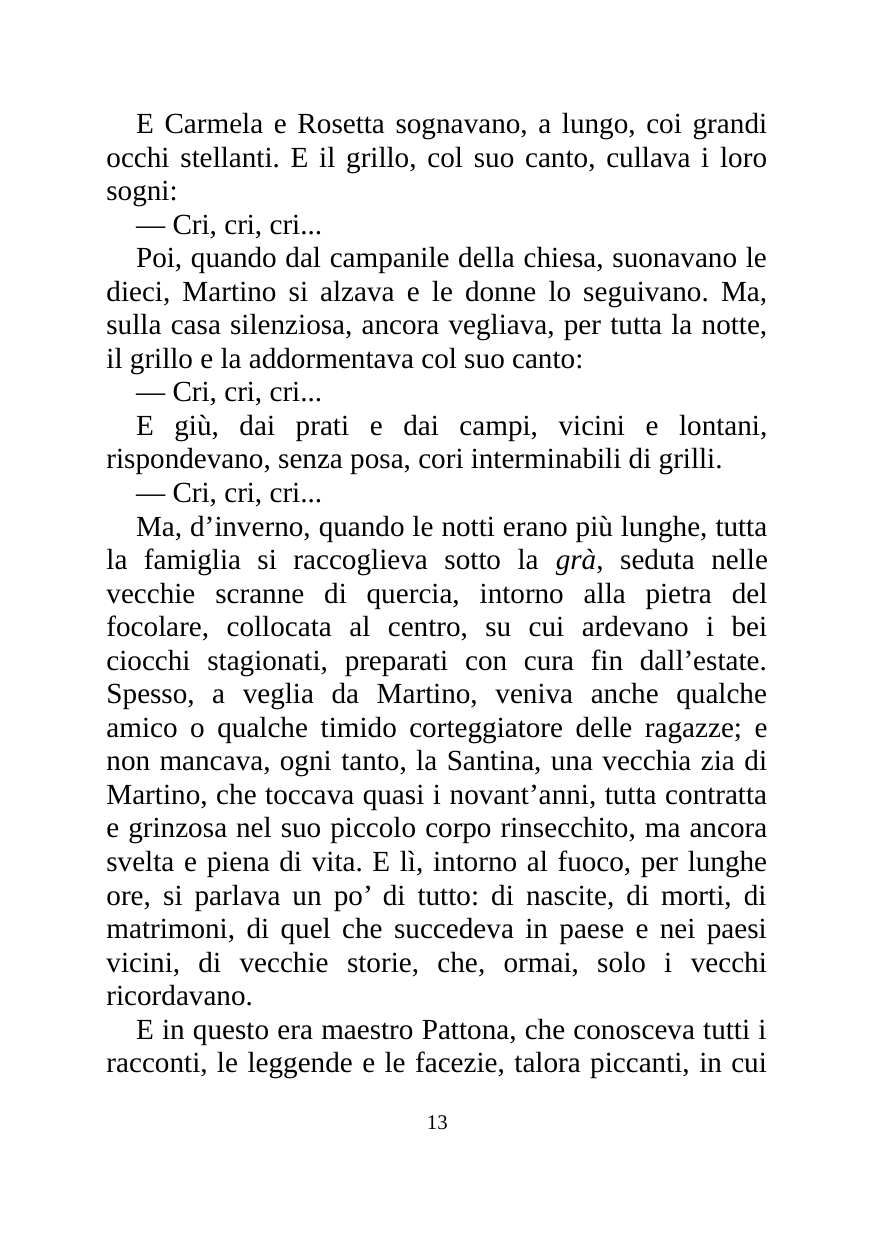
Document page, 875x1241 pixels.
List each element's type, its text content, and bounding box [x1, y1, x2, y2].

text E giù, dai prati e dai campi, vicini e lontani, rispondevano, senza posa, cori interminabili di grilli. [106, 408, 768, 475]
text — Cri, cri, cri... [106, 475, 768, 509]
text — Cri, cri, cri... [106, 207, 768, 240]
text Poi, quando dal campanile della chiesa, suonavano le dieci, Martino si alzava e le donne lo seguivano. Ma, sulla casa silenziosa, ancora vegliava, per tutta la notte, il grillo e la addormentava col suo canto: [106, 240, 768, 374]
text — Cri, cri, cri... [106, 374, 768, 408]
text E Carmela e Rosetta sognavano, a lungo, coi grandi occhi stellanti. E il grillo, col suo canto, cullava i loro sogni: [106, 106, 768, 207]
text Ma, d’inverno, quando le notti erano più lunghe, tutta la famiglia si raccoglieva sotto la grà, seduta nelle vecchie scranne di quercia, intorno alla pietra del focolare, collocata al centro, su cui ardevano i bei ciocchi stagionati, preparati con cura fin dall’estate. Spesso, a veglia da Martino, veniva anche qualche amico o qualche timido corteggiatore delle ragazze; e non mancava, ogni tanto, la Santina, una vecchia zia di Martino, che toccava quasi i novant’anni, tutta contratta e grinzosa nel suo piccolo corpo rinsecchito, ma ancora svelta e piena di vita. E lì, intorno al fuoco, per lunghe ore, si parlava un po’ di tutto: di nascite, di morti, di matrimoni, di quel che succedeva in paese e nei paesi vicini, di vecchie storie, che, ormai, solo i vecchi ricordavano. [106, 509, 768, 1012]
text E in questo era maestro Pattona, che conosceva tutti i racconti, le leggende e le facezie, talora piccanti, in cui [106, 1012, 768, 1079]
